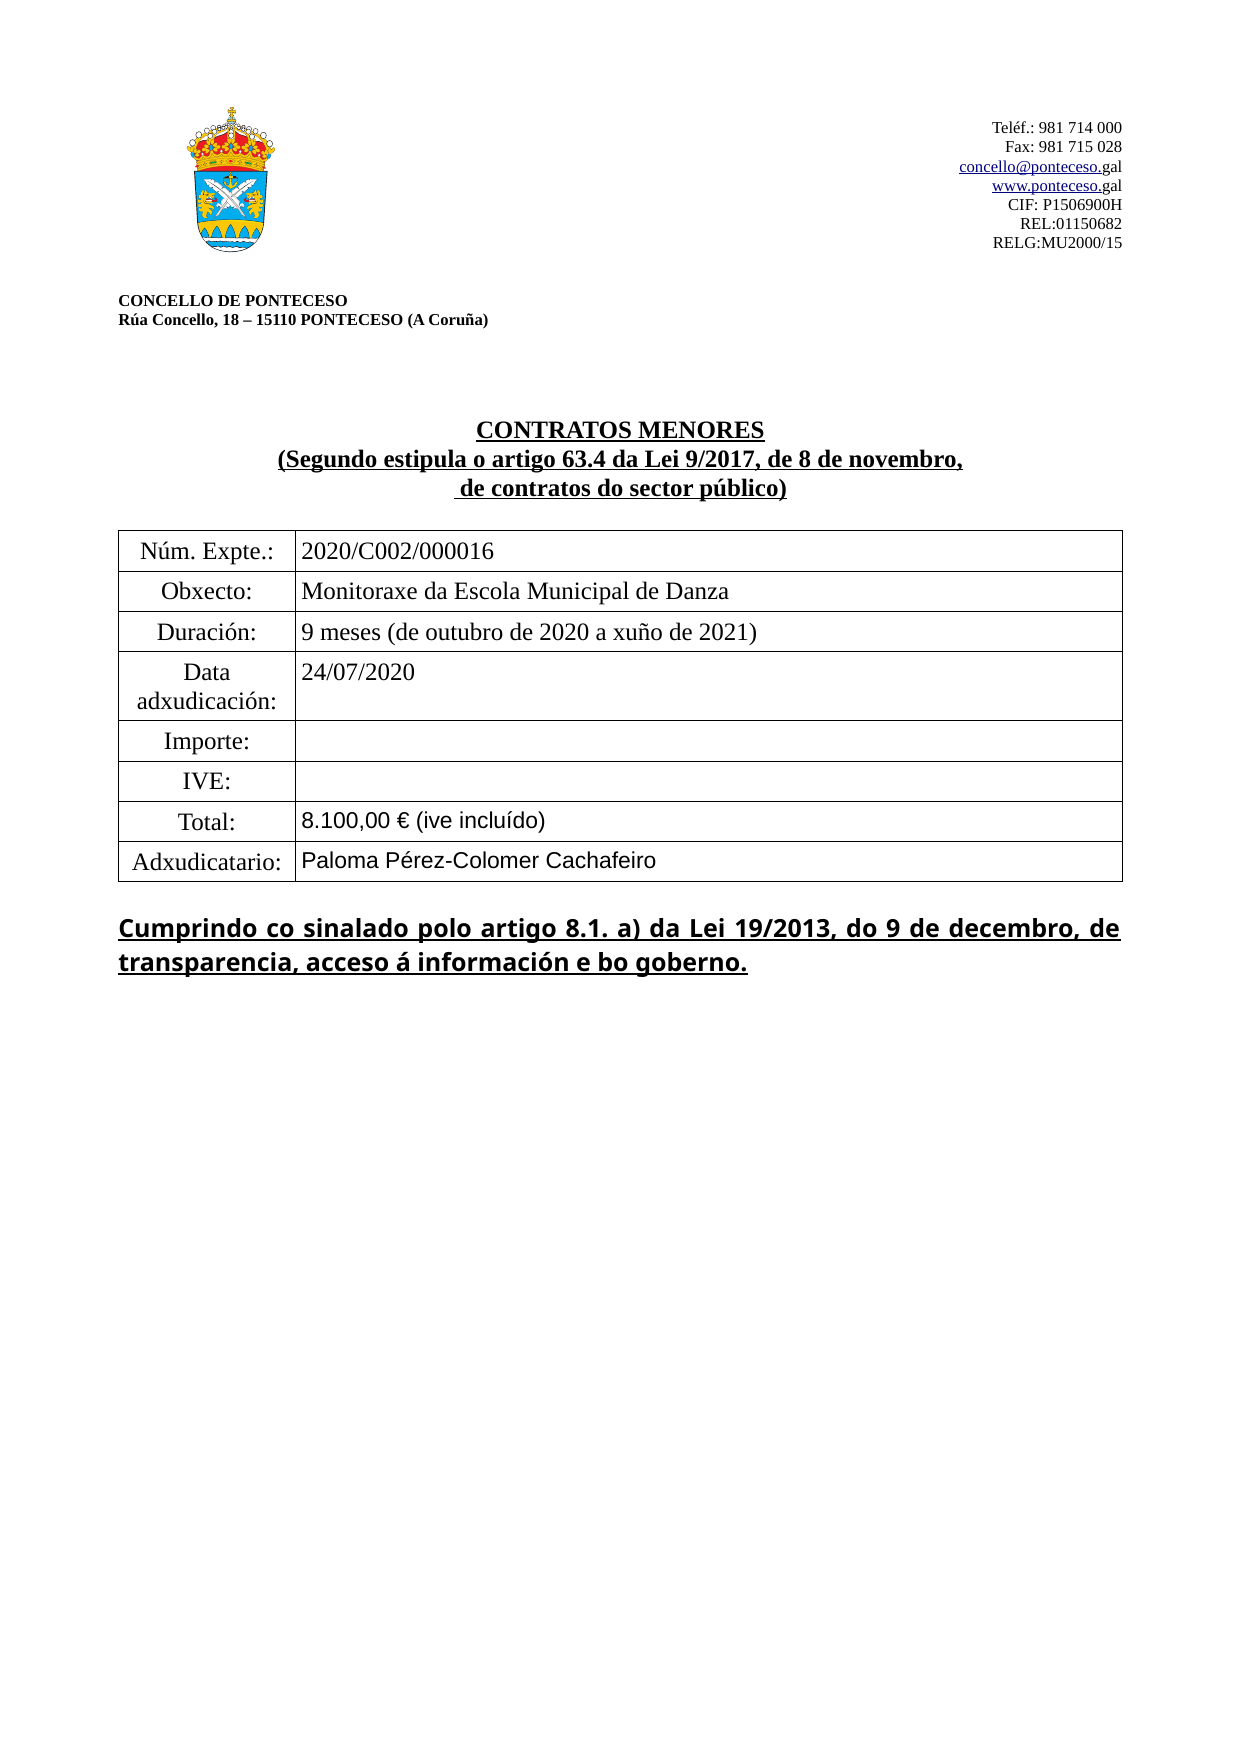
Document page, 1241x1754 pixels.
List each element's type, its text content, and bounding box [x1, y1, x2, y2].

text de contratos do sector público) [118, 473, 1122, 501]
text RELG:MU2000/15 [307, 233, 1122, 252]
table_cell IVE: [119, 762, 295, 801]
text [118, 176, 155, 195]
table_cell Total: [119, 802, 295, 841]
table_cell Monitoraxe da Escola Municipal de Danza [296, 572, 1122, 611]
table_cell [296, 721, 1122, 761]
table_header Núm. Expte.: [119, 531, 295, 571]
table_cell 8.100,00 € (ive incluído) [296, 802, 1122, 841]
table_cell Data adxudicación: [119, 652, 295, 720]
text CONCELLO DE PONTECESO [118, 291, 1122, 310]
text REL:01150682 [307, 214, 1122, 233]
table_cell Paloma Pérez-Colomer Cachafeiro [296, 842, 1122, 881]
text www.ponteceso.gal [307, 176, 1122, 195]
table_cell [296, 762, 1122, 801]
text [118, 214, 155, 233]
text [118, 156, 155, 176]
table_cell Importe: [119, 721, 295, 761]
text CIF: P1506900H [307, 195, 1122, 214]
text [118, 118, 155, 137]
table_cell Obxecto: [119, 572, 295, 611]
table_cell 24/07/2020 [296, 652, 1122, 720]
text Rúa Concello, 18 – 15110 PONTECESO (A Coruña) [118, 310, 1122, 329]
text concello@ponteceso.gal [307, 156, 1122, 176]
table_cell Duración: [119, 612, 295, 651]
text Teléf.: 981 714 000 [307, 118, 1122, 137]
text (Segundo estipula o artigo 63.4 da Lei 9/2017, de 8 de novembro, [118, 444, 1122, 473]
text Fax: 981 715 028 [307, 137, 1122, 156]
text [118, 233, 155, 252]
table_cell 9 meses (de outubro de 2020 a xuño de 2021) [296, 612, 1122, 651]
table_cell Adxudicatario: [119, 842, 295, 881]
text [118, 195, 155, 214]
text [118, 137, 155, 156]
table_header 2020/C002/000016 [296, 531, 1122, 571]
text Cumprindo co sinalado polo artigo 8.1. a) da Lei 19/2013, do 9 de decembro, de transparencia, acceso á información e bo goberno. [118, 910, 1122, 978]
text CONTRATOS MENORES [118, 415, 1122, 444]
